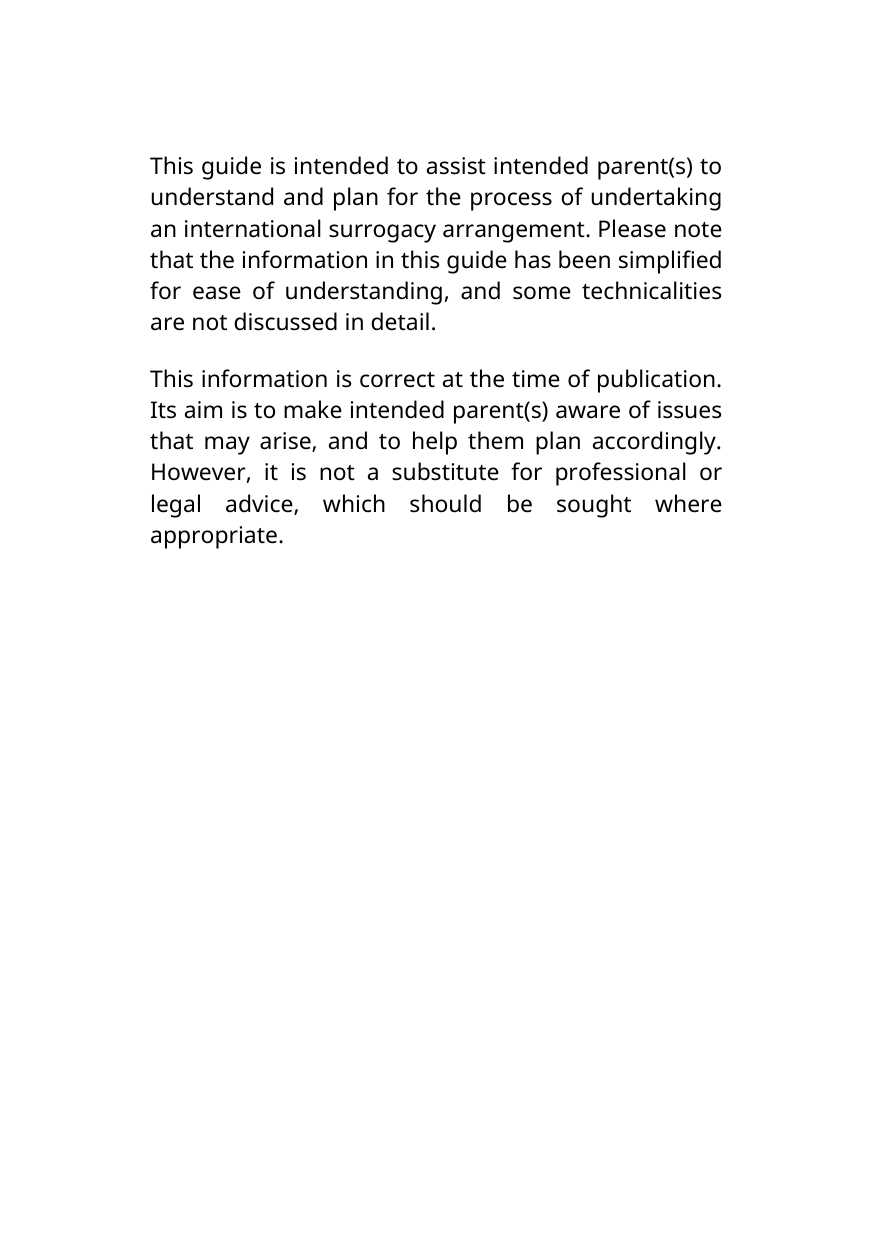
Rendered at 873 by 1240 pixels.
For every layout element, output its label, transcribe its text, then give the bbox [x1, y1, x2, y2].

text This guide is intended to assist intended parent(s) to understand and plan for the process of undertaking an international surrogacy arrangement. Please note that the information in this guide has been simplified for ease of understanding, and some technicalities are not discussed in detail. [150, 150, 723, 337]
text This information is correct at the time of publication. Its aim is to make intended parent(s) aware of issues that may arise, and to help them plan accordingly. However, it is not a substitute for professional or legal advice, which should be sought where appropriate. [150, 362, 723, 550]
